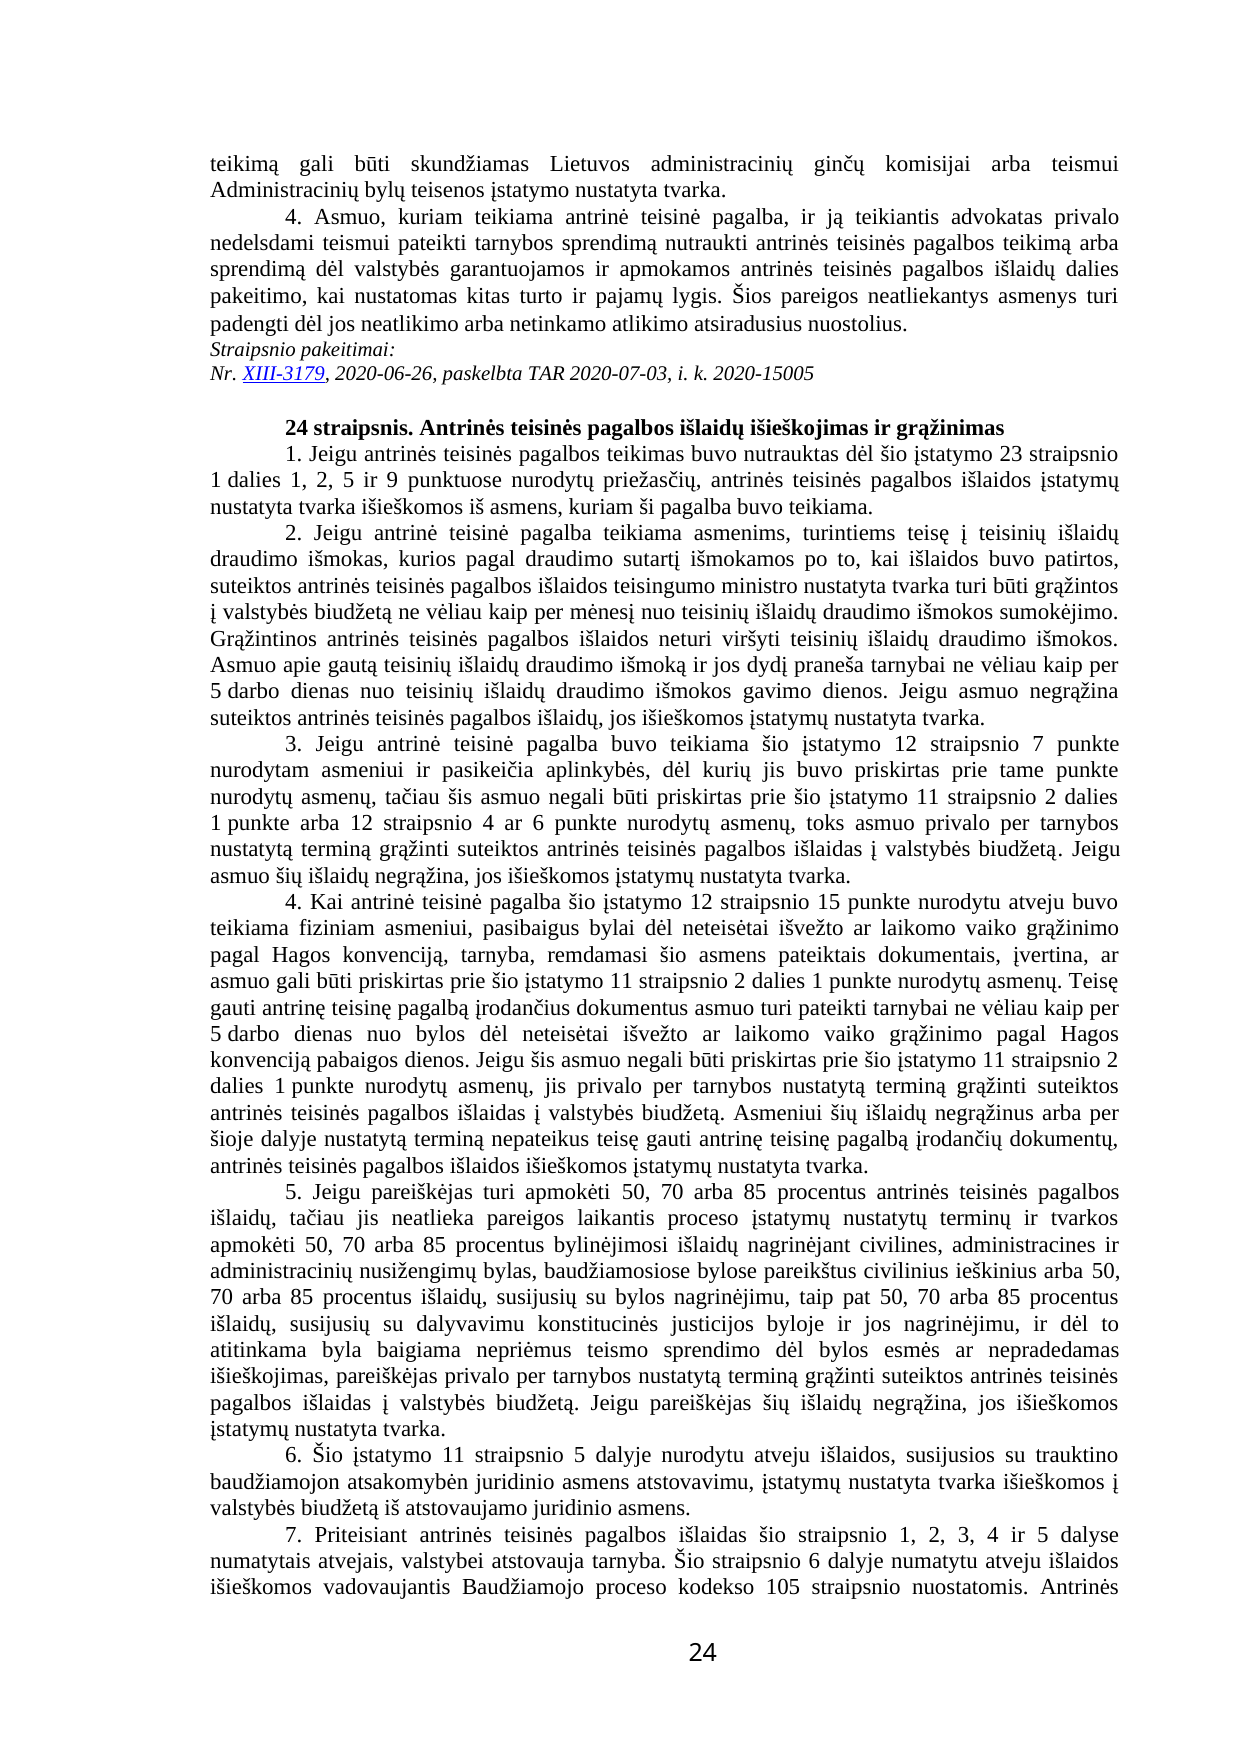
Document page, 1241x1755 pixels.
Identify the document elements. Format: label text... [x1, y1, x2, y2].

text Straipsnio pakeitimai: [210, 337, 1120, 361]
text 7. Priteisiant antrinės teisinės pagalbos išlaidas šio straipsnio 1, 2, 3, 4 ir 5 dalyse numatytais atvejais, valstybei atstovauja tarnyba. Šio straipsnio 6 dalyje numatytu atveju išlaidos išieškomos vadovaujantis Baudžiamojo proceso kodekso 105 straipsnio nuostatomis. Antrinės [210, 1521, 1120, 1600]
text 6. Šio įstatymo 11 straipsnio 5 dalyje nurodytu atveju išlaidos, susijusios su trauktino baudžiamojon atsakomybėn juridinio asmens atstovavimu, įstatymų nustatyta tvarka išieškomos į valstybės biudžetą iš atstovaujamo juridinio asmens. [210, 1442, 1120, 1521]
text 3. Jeigu antrinė teisinė pagalba buvo teikiama šio įstatymo 12 straipsnio 7 punkte nurodytam asmeniui ir pasikeičia aplinkybės, dėl kurių jis buvo priskirtas prie tame punkte nurodytų asmenų, tačiau šis asmuo negali būti priskirtas prie šio įstatymo 11 straipsnio 2 dalies 1 punkte arba 12 straipsnio 4 ar 6 punkte nurodytų asmenų, toks asmuo privalo per tarnybos nustatytą terminą grąžinti suteiktos antrinės teisinės pagalbos išlaidas į valstybės biudžetą. Jeigu asmuo šių išlaidų negrąžina, jos išieškomos įstatymų nustatyta tvarka. [210, 730, 1120, 888]
text Nr. XIII-3179, 2020-06-26, paskelbta TAR 2020-07-03, i. k. 2020-15005 [210, 361, 1120, 385]
text teikimą gali būti skundžiamas Lietuvos administracinių ginčų komisijai arba teismui Administracinių bylų teisenos įstatymo nustatyta tvarka. [210, 150, 1120, 203]
text 1. Jeigu antrinės teisinės pagalbos teikimas buvo nutrauktas dėl šio įstatymo 23 straipsnio 1 dalies 1, 2, 5 ir 9 punktuose nurodytų priežasčių, antrinės teisinės pagalbos išlaidos įstatymų nustatyta tvarka išieškomos iš asmens, kuriam ši pagalba buvo teikiama. [210, 440, 1120, 519]
text 5. Jeigu pareiškėjas turi apmokėti 50, 70 arba 85 procentus antrinės teisinės pagalbos išlaidų, tačiau jis neatlieka pareigos laikantis proceso įstatymų nustatytų terminų ir tvarkos apmokėti 50, 70 arba 85 procentus bylinėjimosi išlaidų nagrinėjant civilines, administracines ir administracinių nusižengimų bylas, baudžiamosiose bylose pareikštus civilinius ieškinius arba 50, 70 arba 85 procentus išlaidų, susijusių su bylos nagrinėjimu, taip pat 50, 70 arba 85 procentus išlaidų, susijusių su dalyvavimu konstitucinės justicijos byloje ir jos nagrinėjimu, ir dėl to atitinkama byla baigiama nepriėmus teismo sprendimo dėl bylos esmės ar nepradedamas išieškojimas, pareiškėjas privalo per tarnybos nustatytą terminą grąžinti suteiktos antrinės teisinės pagalbos išlaidas į valstybės biudžetą. Jeigu pareiškėjas šių išlaidų negrąžina, jos išieškomos įstatymų nustatyta tvarka. [210, 1178, 1120, 1442]
text 4. Kai antrinė teisinė pagalba šio įstatymo 12 straipsnio 15 punkte nurodytu atveju buvo teikiama fiziniam asmeniui, pasibaigus bylai dėl neteisėtai išvežto ar laikomo vaiko grąžinimo pagal Hagos konvenciją, tarnyba, remdamasi šio asmens pateiktais dokumentais, įvertina, ar asmuo gali būti priskirtas prie šio įstatymo 11 straipsnio 2 dalies 1 punkte nurodytų asmenų. Teisę gauti antrinę teisinę pagalbą įrodančius dokumentus asmuo turi pateikti tarnybai ne vėliau kaip per 5 darbo dienas nuo bylos dėl neteisėtai išvežto ar laikomo vaiko grąžinimo pagal Hagos konvenciją pabaigos dienos. Jeigu šis asmuo negali būti priskirtas prie šio įstatymo 11 straipsnio 2 dalies 1 punkte nurodytų asmenų, jis privalo per tarnybos nustatytą terminą grąžinti suteiktos antrinės teisinės pagalbos išlaidas į valstybės biudžetą. Asmeniui šių išlaidų negrąžinus arba per šioje dalyje nustatytą terminą nepateikus teisę gauti antrinę teisinę pagalbą įrodančių dokumentų, antrinės teisinės pagalbos išlaidos išieškomos įstatymų nustatyta tvarka. [210, 888, 1120, 1178]
text 24 straipsnis. Antrinės teisinės pagalbos išlaidų išieškojimas ir grąžinimas [210, 414, 1120, 440]
text 4. Asmuo, kuriam teikiama antrinė teisinė pagalba, ir ją teikiantis advokatas privalo nedelsdami teismui pateikti tarnybos sprendimą nutraukti antrinės teisinės pagalbos teikimą arba sprendimą dėl valstybės garantuojamos ir apmokamos antrinės teisinės pagalbos išlaidų dalies pakeitimo, kai nustatomas kitas turto ir pajamų lygis. Šios pareigos neatliekantys asmenys turi padengti dėl jos neatlikimo arba netinkamo atlikimo atsiradusius nuostolius. [210, 203, 1120, 337]
text 2. Jeigu antrinė teisinė pagalba teikiama asmenims, turintiems teisę į teisinių išlaidų draudimo išmokas, kurios pagal draudimo sutartį išmokamos po to, kai išlaidos buvo patirtos, suteiktos antrinės teisinės pagalbos išlaidos teisingumo ministro nustatyta tvarka turi būti grąžintos į valstybės biudžetą ne vėliau kaip per mėnesį nuo teisinių išlaidų draudimo išmokos sumokėjimo. Grąžintinos antrinės teisinės pagalbos išlaidos neturi viršyti teisinių išlaidų draudimo išmokos. Asmuo apie gautą teisinių išlaidų draudimo išmoką ir jos dydį praneša tarnybai ne vėliau kaip per 5 darbo dienas nuo teisinių išlaidų draudimo išmokos gavimo dienos. Jeigu asmuo negrąžina suteiktos antrinės teisinės pagalbos išlaidų, jos išieškomos įstatymų nustatyta tvarka. [210, 519, 1120, 730]
